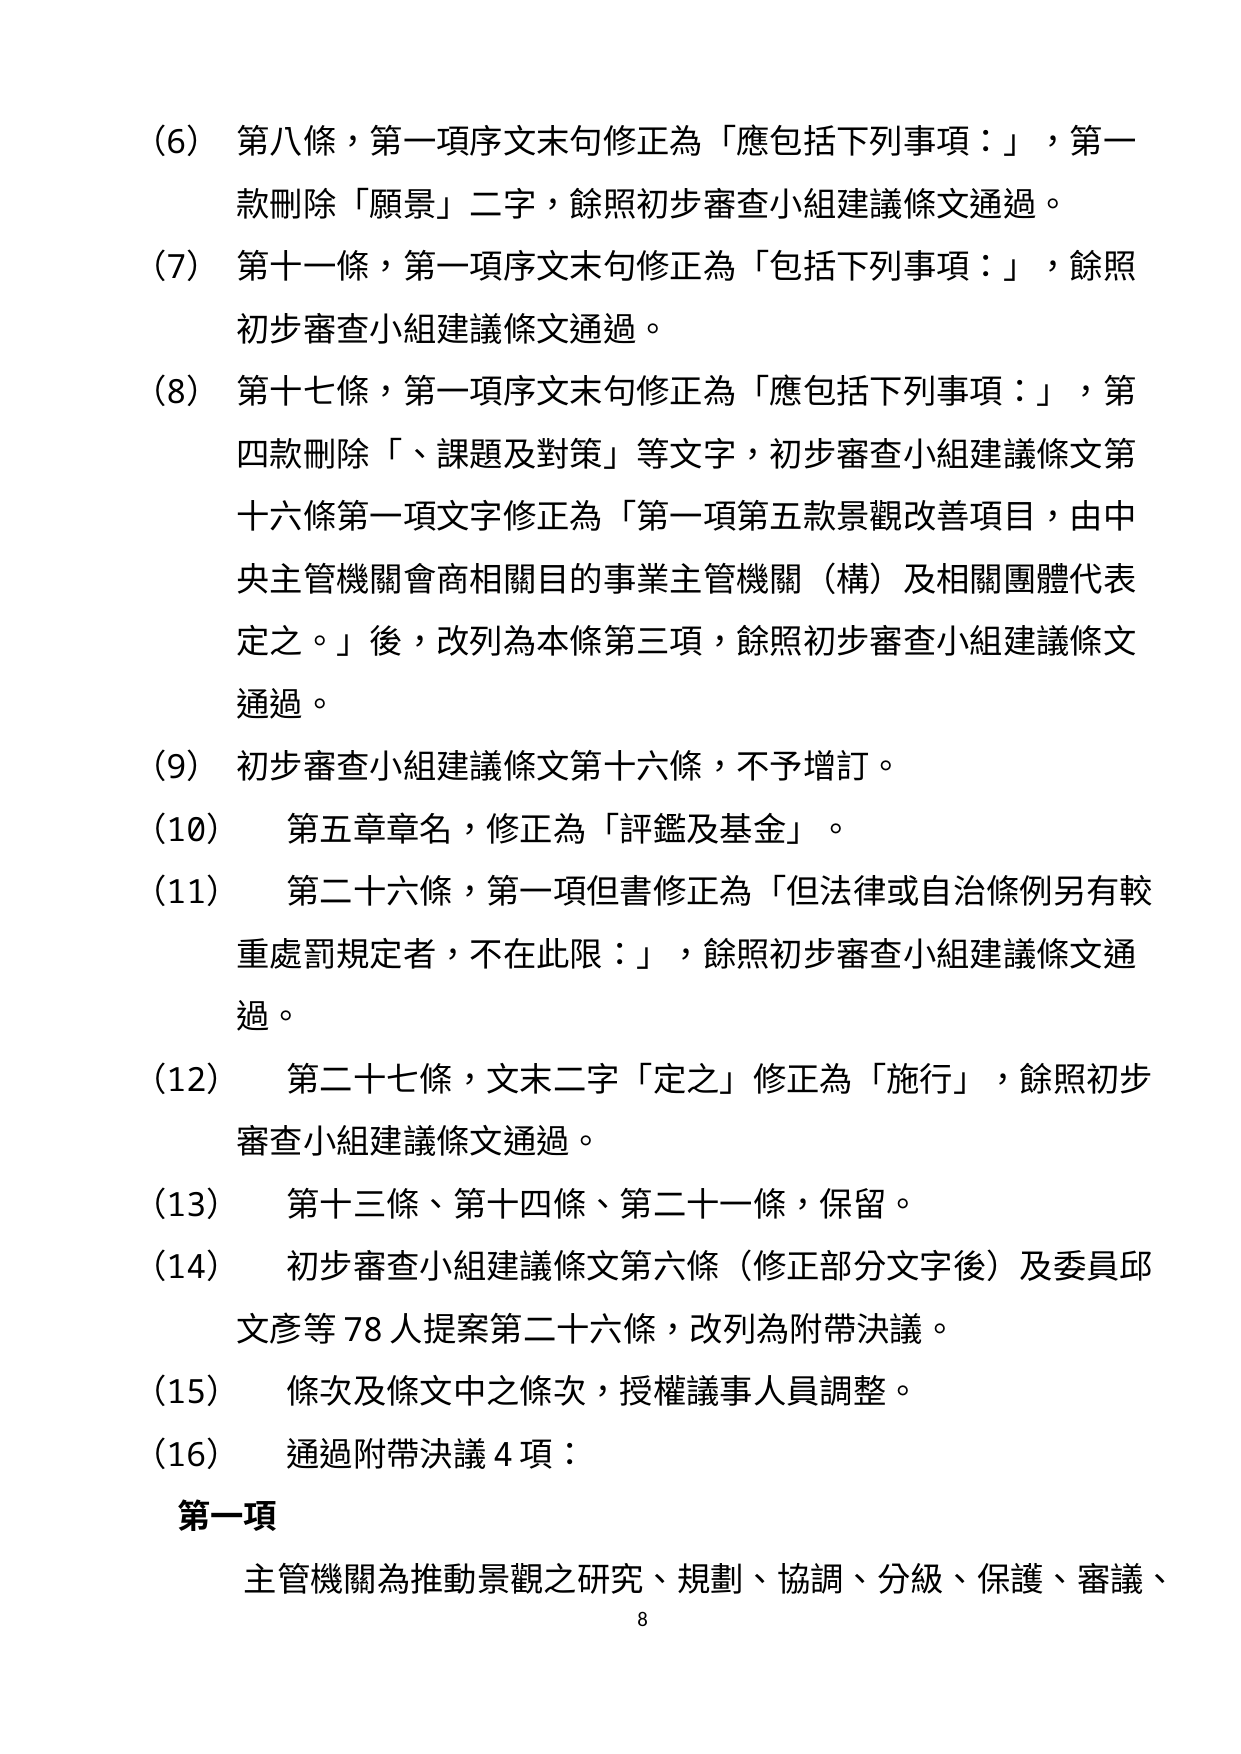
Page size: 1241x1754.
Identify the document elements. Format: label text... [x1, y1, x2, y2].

list 第二十六條，第一項但書修正為「但法律或自治條例另有較重處罰規定者，不在此限：」，餘照初步審查小組建議條文通過。 [133, 847, 1167, 1035]
list 條次及條文中之條次，授權議事人員調整。 [133, 1347, 1167, 1410]
text 主管機關為推動景觀之研究、規劃、協調、分級、保護、審議、核定、督導及管理等事務，得設專責機關或機構。 [177, 1535, 1167, 1597]
list 第十七條，第一項序文末句修正為「應包括下列事項：」，第四款刪除「、課題及對策」等文字，初步審查小組建議條文第十六條第一項文字修正為「第一項第五款景觀改善項目，由中央主管機關會商相關目的事業主管機關（構）及相關團體代表定之。」後，改列為本條第三項，餘照初步審查小組建議條文通過。 [133, 347, 1167, 722]
list 初步審查小組建議條文第十六條，不予增訂。 [133, 722, 1167, 785]
list 第十三條、第十四條、第二十一條，保留。 [133, 1160, 1167, 1222]
text 第一項 [177, 1472, 1167, 1535]
list 通過附帶決議4項： [133, 1410, 1167, 1472]
list 初步審查小組建議條文第六條（修正部分文字後）及委員邱文彥等78人提案第二十六條，改列為附帶決議。 [133, 1222, 1167, 1347]
list 第十一條，第一項序文末句修正為「包括下列事項：」，餘照初步審查小組建議條文通過。 [133, 222, 1167, 347]
list 第二十七條，文末二字「定之」修正為「施行」，餘照初步審查小組建議條文通過。 [133, 1035, 1167, 1160]
list 第五章章名，修正為「評鑑及基金」。 [133, 785, 1167, 847]
list 第八條，第一項序文末句修正為「應包括下列事項：」，第一款刪除「願景」二字，餘照初步審查小組建議條文通過。 [133, 97, 1167, 222]
